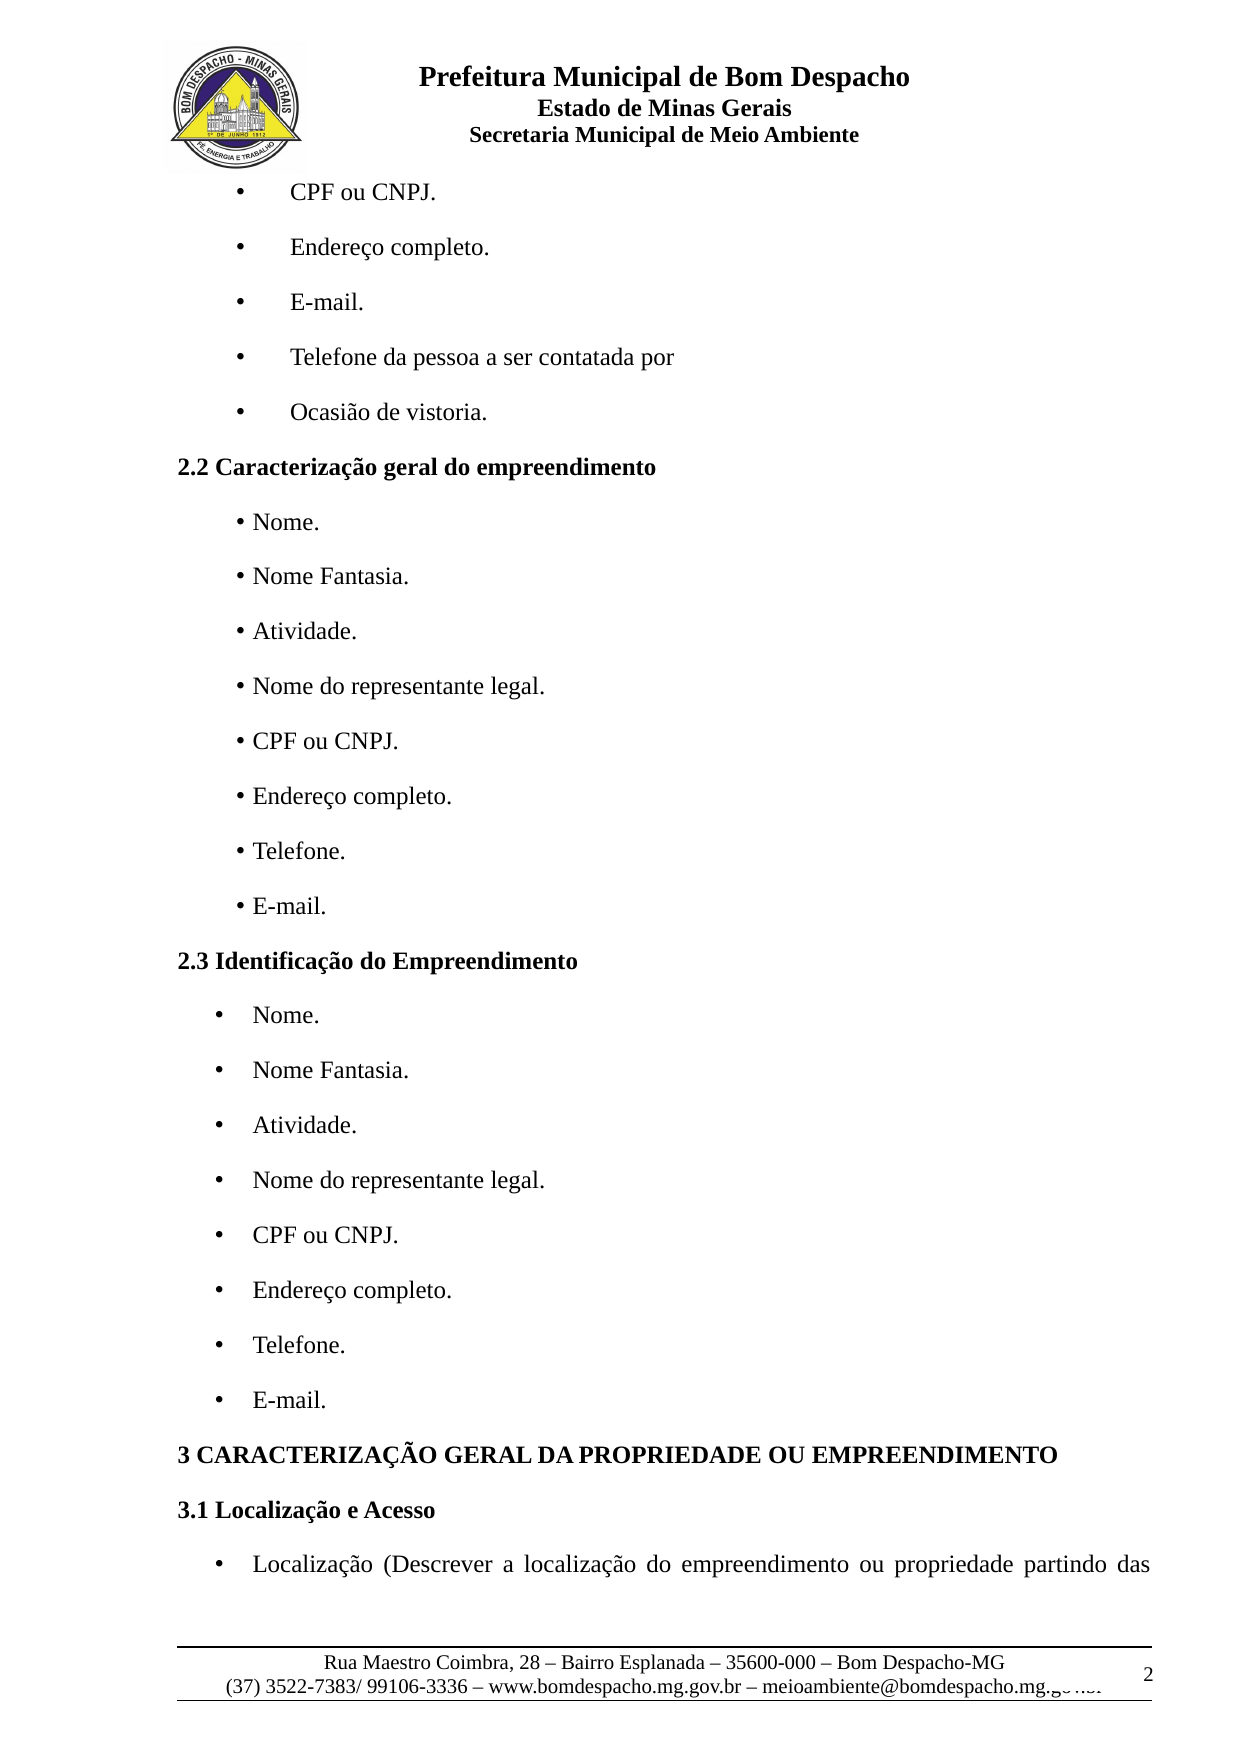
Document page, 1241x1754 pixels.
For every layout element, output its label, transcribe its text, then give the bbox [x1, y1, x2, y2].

list Atividade. [177, 616, 1152, 645]
list CPF ou CNPJ. [215, 1220, 1152, 1249]
list Nome. [177, 507, 1152, 535]
list CPF ou CNPJ. [177, 177, 1152, 206]
list Endereço completo. [177, 781, 1152, 810]
list Nome do representante legal. [177, 671, 1152, 700]
list Endereço completo. [177, 232, 1152, 261]
list Endereço completo. [215, 1275, 1152, 1304]
picture [162, 39, 308, 174]
list E-mail. [177, 287, 1152, 316]
text 3.1 Localização e Acesso [177, 1495, 1152, 1523]
list Telefone. [177, 836, 1152, 865]
list Nome do representante legal. [215, 1165, 1152, 1194]
text 3 CARACTERIZAÇÃO GERAL DA PROPRIEDADE OU EMPREENDIMENTO [177, 1440, 1152, 1468]
list Telefone. [215, 1330, 1152, 1359]
list Atividade. [215, 1110, 1152, 1139]
text 2.3 Identificação do Empreendimento [177, 946, 1152, 974]
list Nome Fantasia. [177, 561, 1152, 590]
list E-mail. [215, 1385, 1152, 1414]
list E-mail. [177, 891, 1152, 919]
list Telefone da pessoa a ser contatada por [177, 342, 1152, 371]
list Localização (Descrever a localização do empreendimento ou propriedade partindo das [215, 1549, 1152, 1578]
list Nome. [215, 1001, 1152, 1029]
list Ocasião de vistoria. [177, 397, 1152, 426]
list Nome Fantasia. [215, 1056, 1152, 1084]
text 2.2 Caracterização geral do empreendimento [177, 452, 1152, 480]
list CPF ou CNPJ. [177, 726, 1152, 755]
